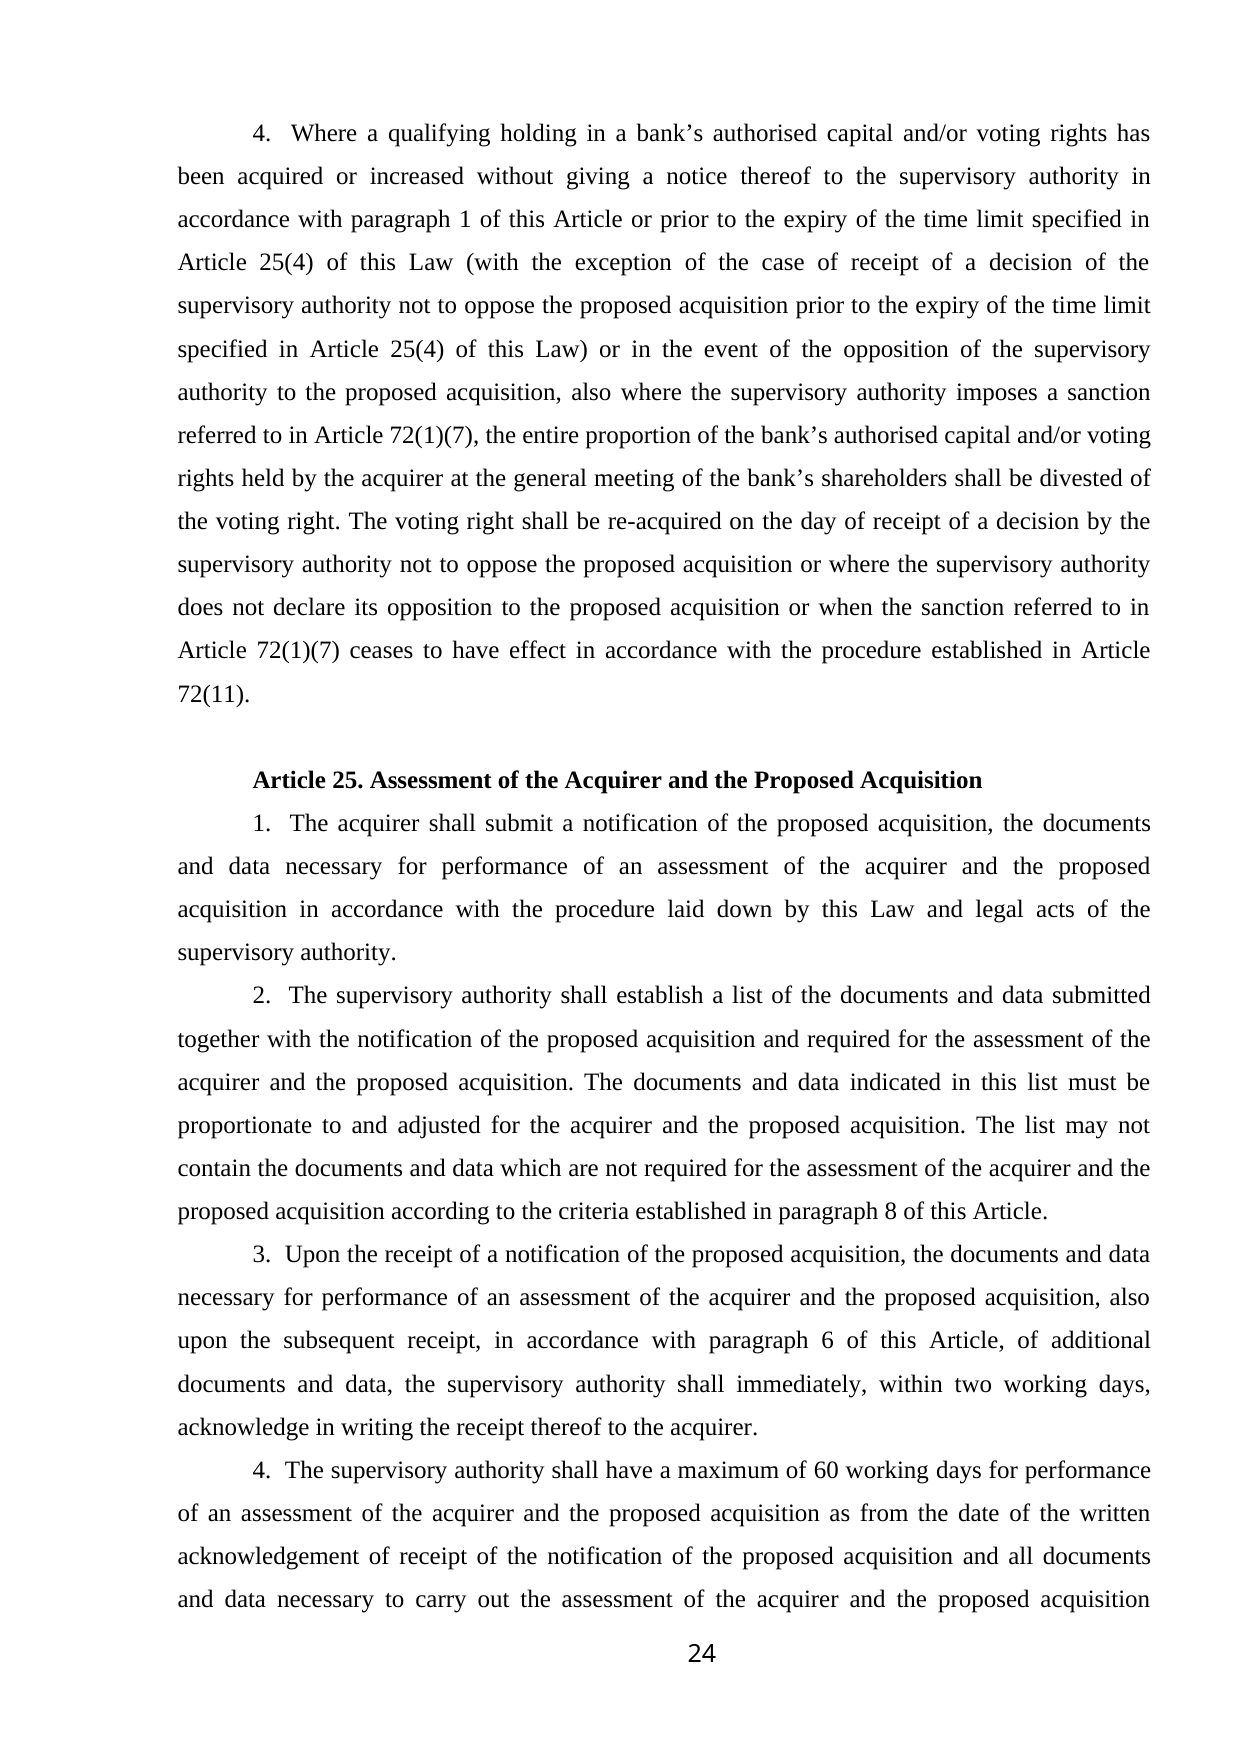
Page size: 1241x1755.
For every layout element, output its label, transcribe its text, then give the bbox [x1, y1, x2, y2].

text 4. The supervisory authority shall have a maximum of 60 working days for performance of an assessment of the acquirer and the proposed acquisition as from the date of the written acknowledgement of receipt of the notification of the proposed acquisition and all documents and data necessary to carry out the assessment of the acquirer and the proposed acquisition [177, 1455, 1152, 1613]
text 2. The supervisory authority shall establish a list of the documents and data submitted together with the notification of the proposed acquisition and required for the assessment of the acquirer and the proposed acquisition. The documents and data indicated in this list must be proportionate to and adjusted for the acquirer and the proposed acquisition. The list may not contain the documents and data which are not required for the assessment of the acquirer and the proposed acquisition according to the criteria established in paragraph 8 of this Article. [177, 981, 1152, 1225]
text 3. Upon the receipt of a notification of the proposed acquisition, the documents and data necessary for performance of an assessment of the acquirer and the proposed acquisition, also upon the subsequent receipt, in accordance with paragraph 6 of this Article, of additional documents and data, the supervisory authority shall immediately, within two working days, acknowledge in writing the receipt thereof to the acquirer. [177, 1239, 1152, 1441]
text Article 25. Assessment of the Acquirer and the Proposed Acquisition [177, 765, 1152, 794]
text 1. The acquirer shall submit a notification of the proposed acquisition, the documents and data necessary for performance of an assessment of the acquirer and the proposed acquisition in accordance with the procedure laid down by this Law and legal acts of the supervisory authority. [177, 808, 1152, 966]
text 4. Where a qualifying holding in a bank’s authorised capital and/or voting rights has been acquired or increased without giving a notice thereof to the supervisory authority in accordance with paragraph 1 of this Article or prior to the expiry of the time limit specified in Article 25(4) of this Law (with the exception of the case of receipt of a decision of the supervisory authority not to oppose the proposed acquisition prior to the expiry of the time limit specified in Article 25(4) of this Law) or in the event of the opposition of the supervisory authority to the proposed acquisition, also where the supervisory authority imposes a sanction referred to in Article 72(1)(7), the entire proportion of the bank’s authorised capital and/or voting rights held by the acquirer at the general meeting of the bank’s shareholders shall be divested of the voting right. The voting right shall be re-acquired on the day of receipt of a decision by the supervisory authority not to oppose the proposed acquisition or where the supervisory authority does not declare its opposition to the proposed acquisition or when the sanction referred to in Article 72(1)(7) ceases to have effect in accordance with the procedure established in Article 72(11). [177, 118, 1152, 707]
